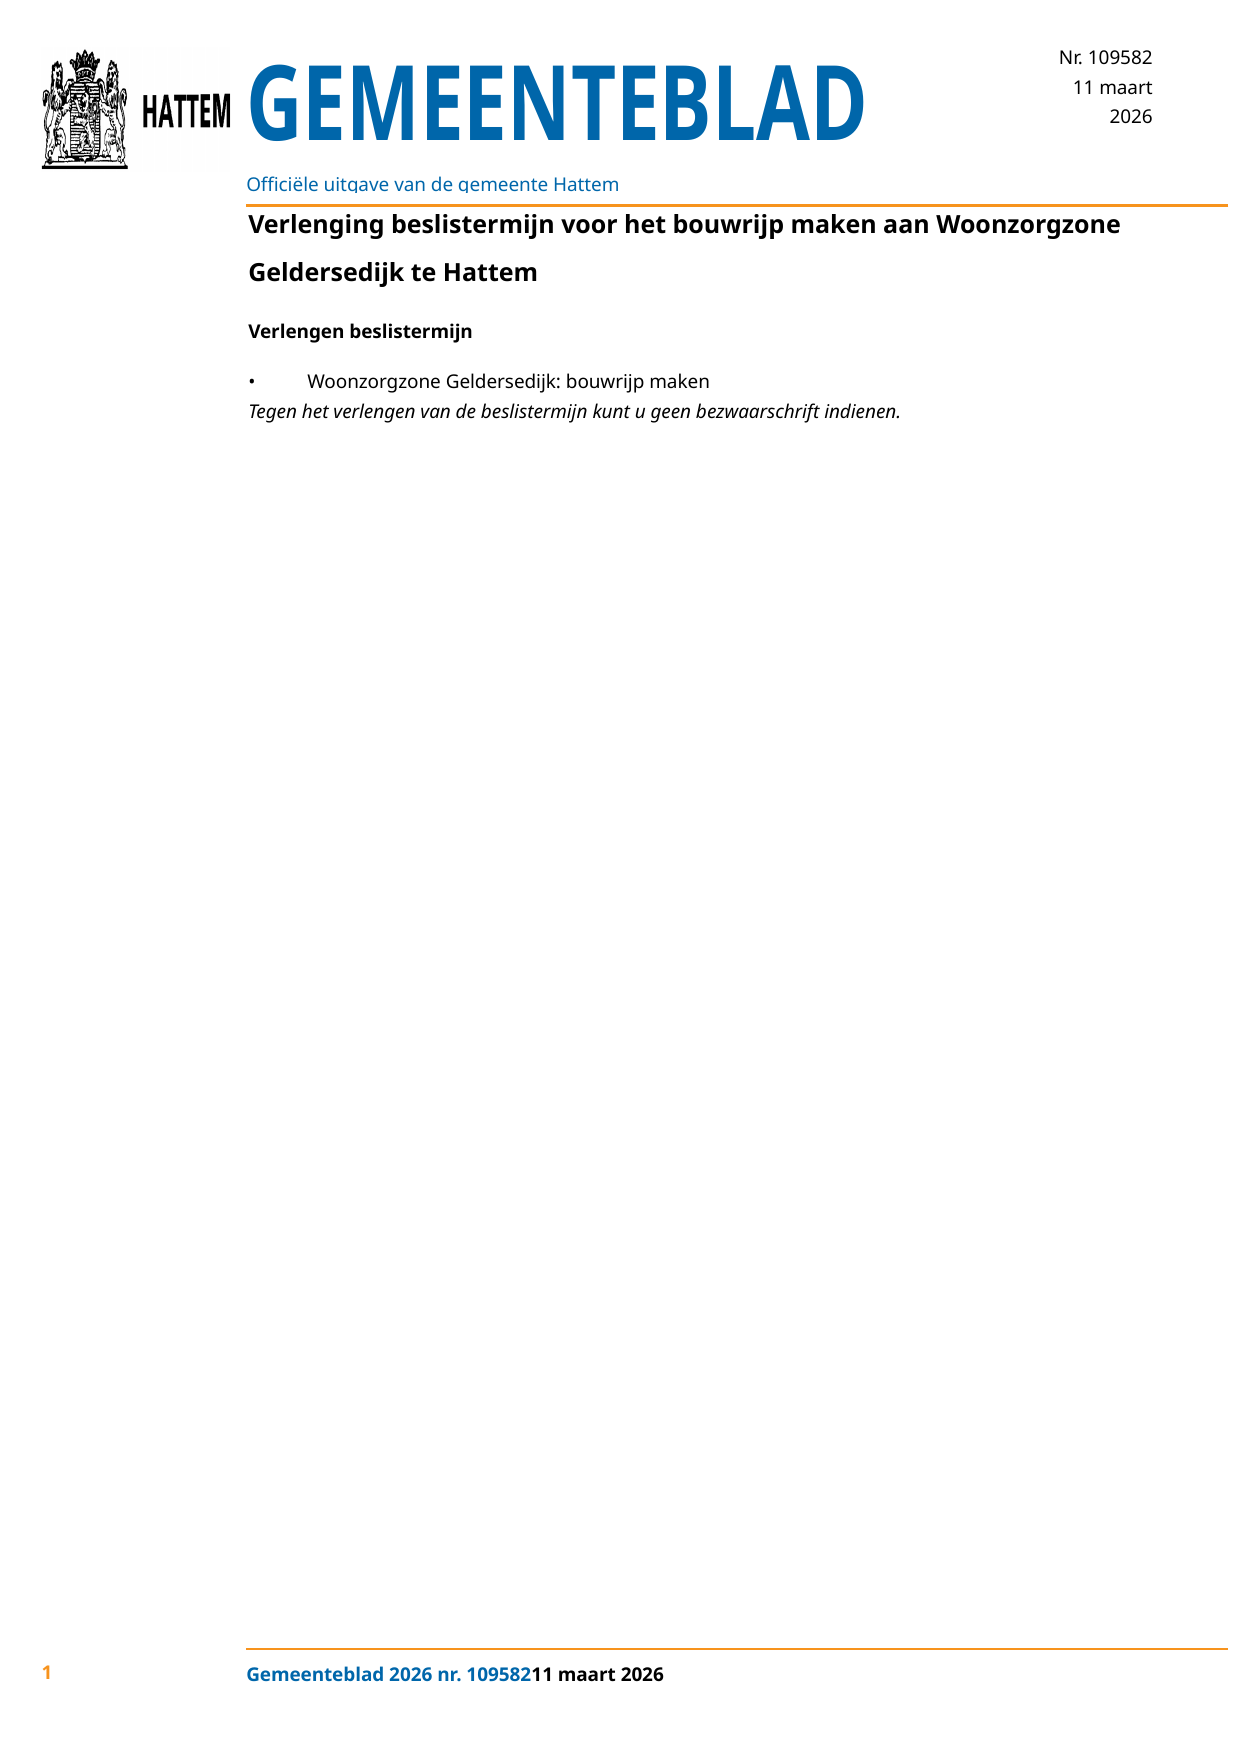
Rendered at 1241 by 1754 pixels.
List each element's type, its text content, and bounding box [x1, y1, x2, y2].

text Tegen het verlengen van de beslistermijn kunt u geen bezwaarschrift indienen. [248, 398, 1152, 424]
text Verlenging beslistermijn voor het bouwrijp maken aan Woonzorgzone Geldersedijk te Hattem [248, 207, 1152, 288]
list Woonzorgzone Geldersedijk: bouwrijp maken [248, 368, 1152, 394]
text Verlengen beslistermijn [248, 318, 1152, 344]
picture [41, 47, 231, 172]
